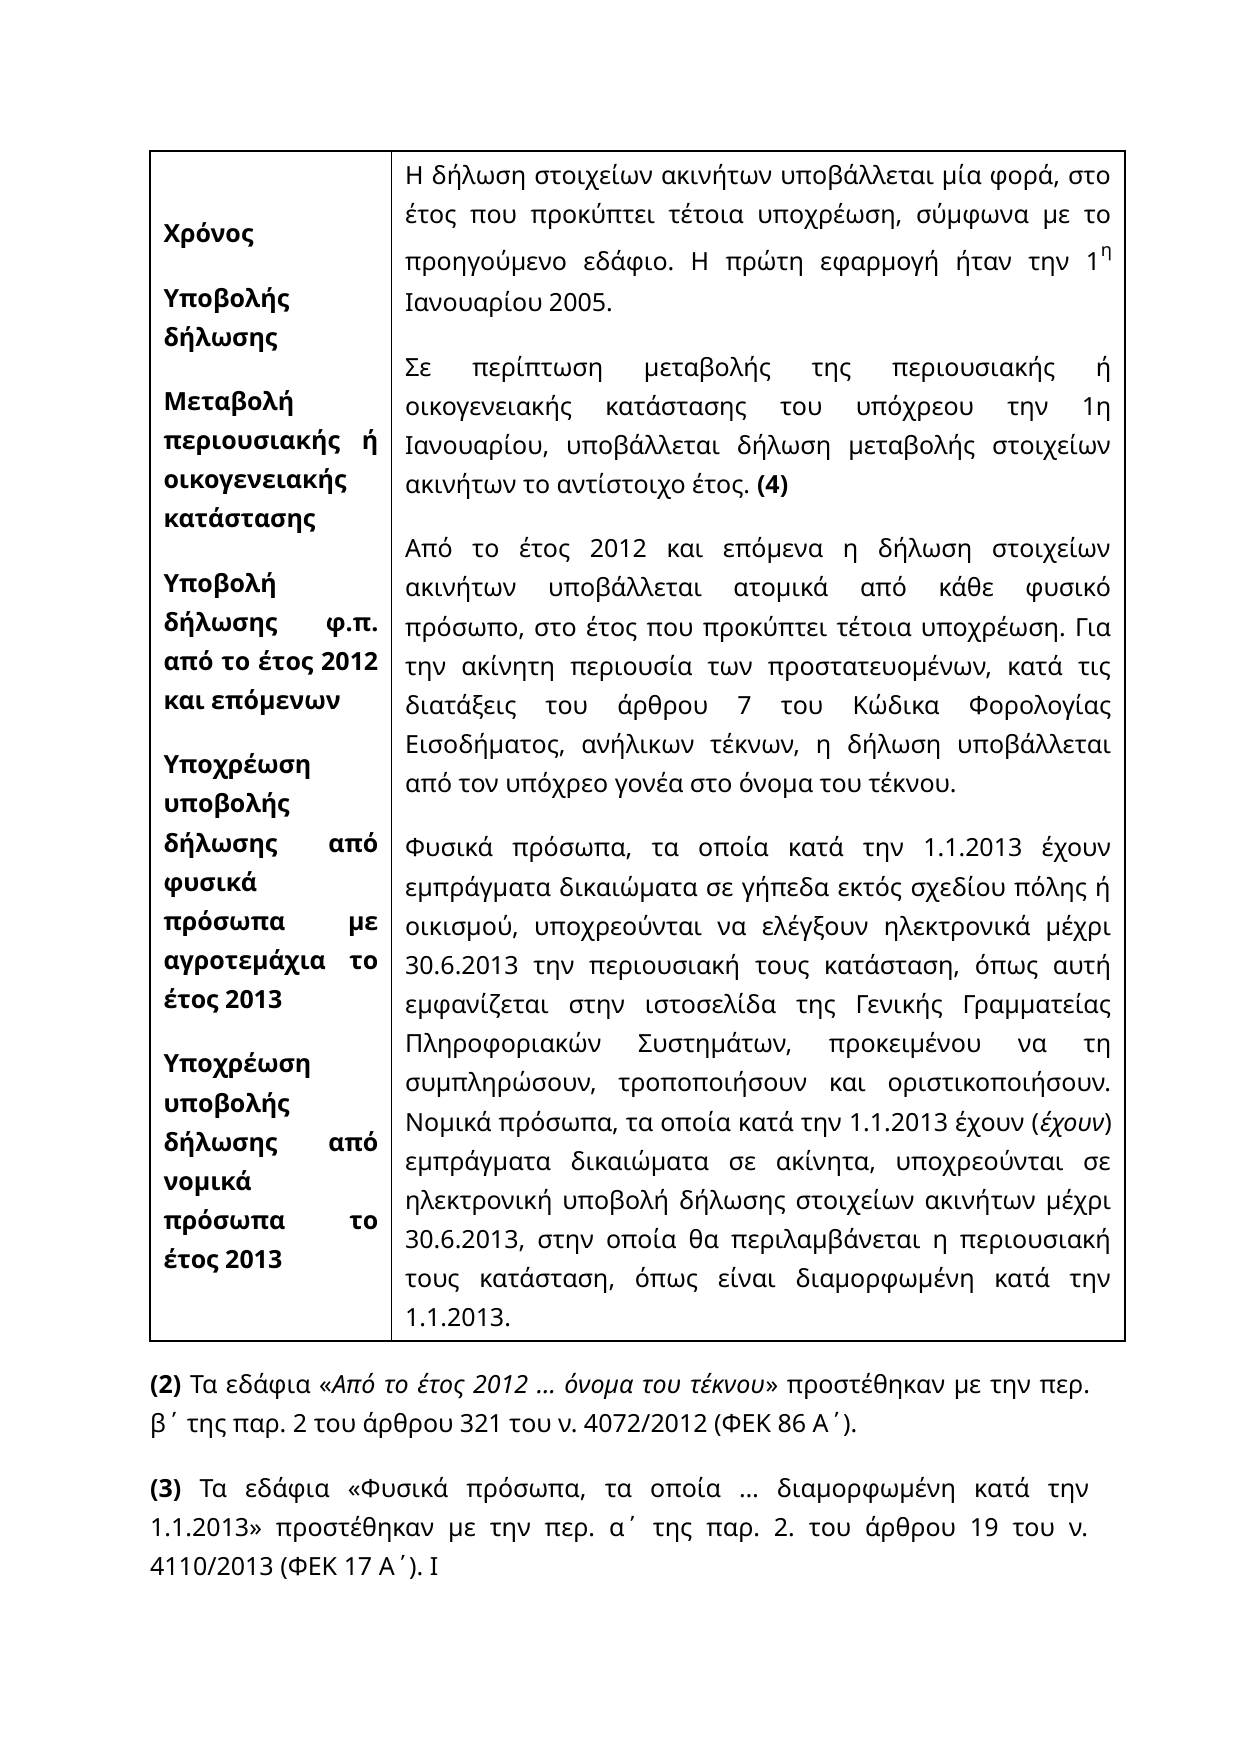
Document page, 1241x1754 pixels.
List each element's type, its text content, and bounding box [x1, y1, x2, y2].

text (2) Τα εδάφια «Από το έτος 2012 … όνομα του τέκνου» προστέθηκαν με την περ. β΄ της παρ. 2 του άρθρου 321 του ν. 4072/2012 (ΦΕΚ 86 Α΄). [150, 1367, 1090, 1440]
table_header Χρόνος Υποβολής δήλωσης Μεταβολή περιουσιακής ή οικογενειακής κατάστασης Υποβολή δήλωσης φ.π. από το έτος 2012 και επόμενων Υποχρέωση υποβολής δήλωσης από φυσικά πρόσωπα με αγροτεμάχια το έτος 2013 Υποχρέωση υποβολής δήλωσης από νομικά πρόσωπα το έτος 2013 [151, 152, 391, 1340]
text (3) Τα εδάφια «Φυσικά πρόσωπα, τα οποία … διαμορφωμένη κατά την 1.1.2013» προστέθηκαν με την περ. α΄ της παρ. 2. του άρθρου 19 του ν. 4110/2013 (ΦΕΚ 17 Α΄). I [150, 1470, 1090, 1583]
table_header Η δήλωση στοιχείων ακινήτων υποβάλλεται μία φορά, στο έτος που προκύπτει τέτοια υποχρέωση, σύμφωνα με το προηγούμενο εδάφιο. Η πρώτη εφαρμογή ήταν την 1η Ιανουαρίου 2005. Σε περίπτωση μεταβολής της περιουσιακής ή οικογενειακής κατάστασης του υπόχρεου την 1η Ιανουαρίου, υποβάλλεται δήλωση μεταβολής στοιχείων ακινήτων το αντίστοιχο έτος. (4) Από το έτος 2012 και επόμενα η δήλωση στοιχείων ακινήτων υποβάλλεται ατομικά από κάθε φυσικό πρόσωπο, στο έτος που προκύπτει τέτοια υποχρέωση. Για την ακίνητη περιουσία των προστατευομένων, κατά τις διατάξεις του άρθρου 7 του Κώδικα Φορολογίας Εισοδήματος, ανήλικων τέκνων, η δήλωση υποβάλλεται από τον υπόχρεο γονέα στο όνομα του τέκνου. Φυσικά πρόσωπα, τα οποία κατά την 1.1.2013 έχουν εμπράγματα δικαιώματα σε γήπεδα εκτός σχεδίου πόλης ή οικισμού, υποχρεούνται να ελέγξουν ηλεκτρονικά μέχρι 30.6.2013 την περιουσιακή τους κατάσταση, όπως αυτή εμφανίζεται στην ιστοσελίδα της Γενικής Γραμματείας Πληροφοριακών Συστημάτων, προκειμένου να τη συμπληρώσουν, τροποποιήσουν και οριστικοποιήσουν. Νομικά πρόσωπα, τα οποία κατά την 1.1.2013 έχουν (έχουν) εμπράγματα δικαιώματα σε ακίνητα, υποχρεούνται σε ηλεκτρονική υποβολή δήλωσης στοιχείων ακινήτων μέχρι 30.6.2013, στην οποία θα περιλαμβάνεται η περιουσιακή τους κατάσταση, όπως είναι διαμορφωμένη κατά την 1.1.2013. [392, 152, 1124, 1340]
